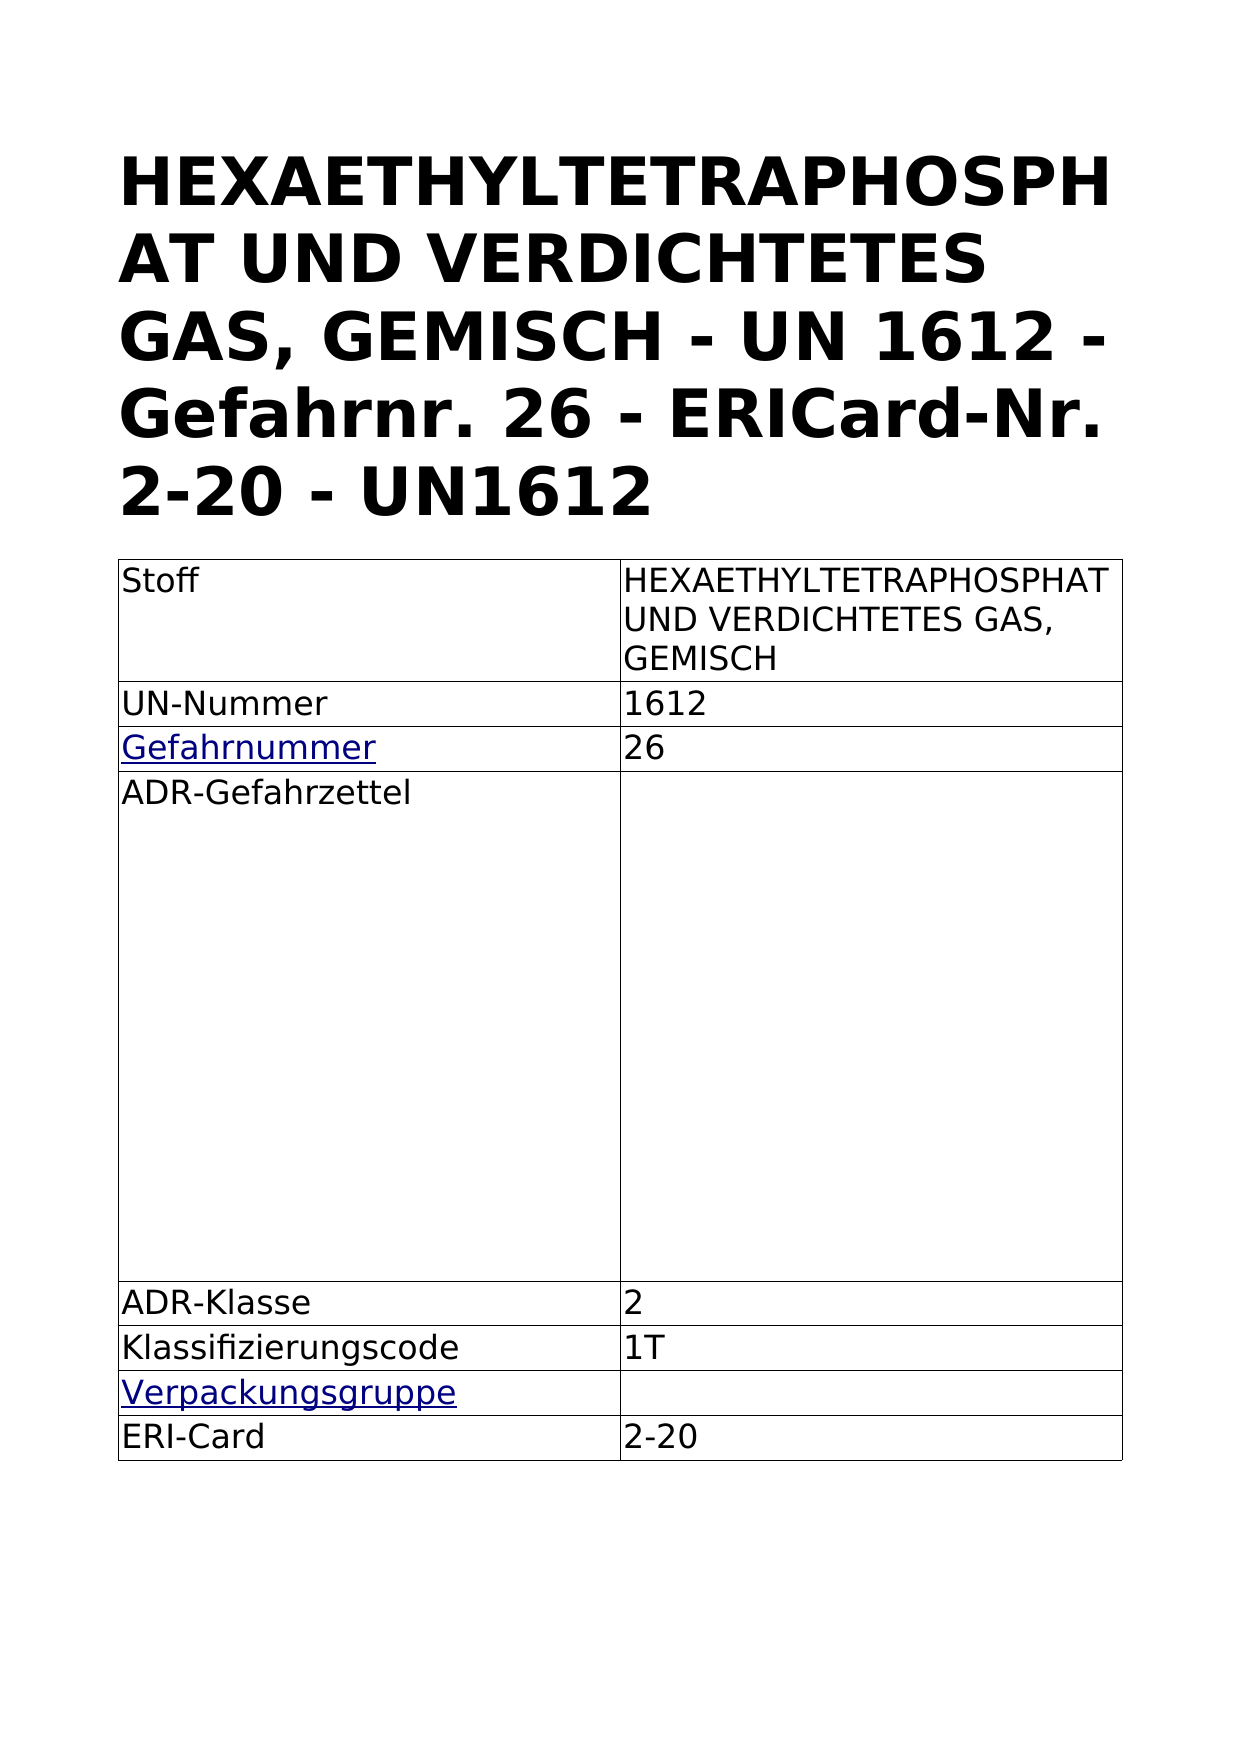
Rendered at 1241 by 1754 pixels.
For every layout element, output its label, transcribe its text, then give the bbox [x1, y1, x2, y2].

table_cell ERI-Card [119, 1416, 620, 1460]
table_header Stoff [119, 560, 620, 681]
table_cell [621, 772, 1122, 1281]
table_cell Gefahrnummer [119, 727, 620, 771]
table_cell [621, 1371, 1122, 1415]
table_cell UN-Nummer [119, 682, 620, 726]
table_cell 26 [621, 727, 1122, 771]
table_cell 1612 [621, 682, 1122, 726]
subtitle HEXAETHYLTETRAPHOSPHAT UND VERDICHTETES GAS, GEMISCH - UN 1612 - Gefahrnr. 26 - ERICard-Nr. 2-20 - UN1612 [118, 143, 1122, 531]
table_cell 1T [621, 1326, 1122, 1370]
table_header HEXAETHYLTETRAPHOSPHAT UND VERDICHTETES GAS, GEMISCH [621, 560, 1122, 681]
table_cell ADR-Gefahrzettel [119, 772, 620, 1281]
table_cell Verpackungsgruppe [119, 1371, 620, 1415]
table_cell Klassifizierungscode [119, 1326, 620, 1370]
table_cell ADR-Klasse [119, 1282, 620, 1325]
table_cell 2 [621, 1282, 1122, 1325]
table_cell 2-20 [621, 1416, 1122, 1460]
